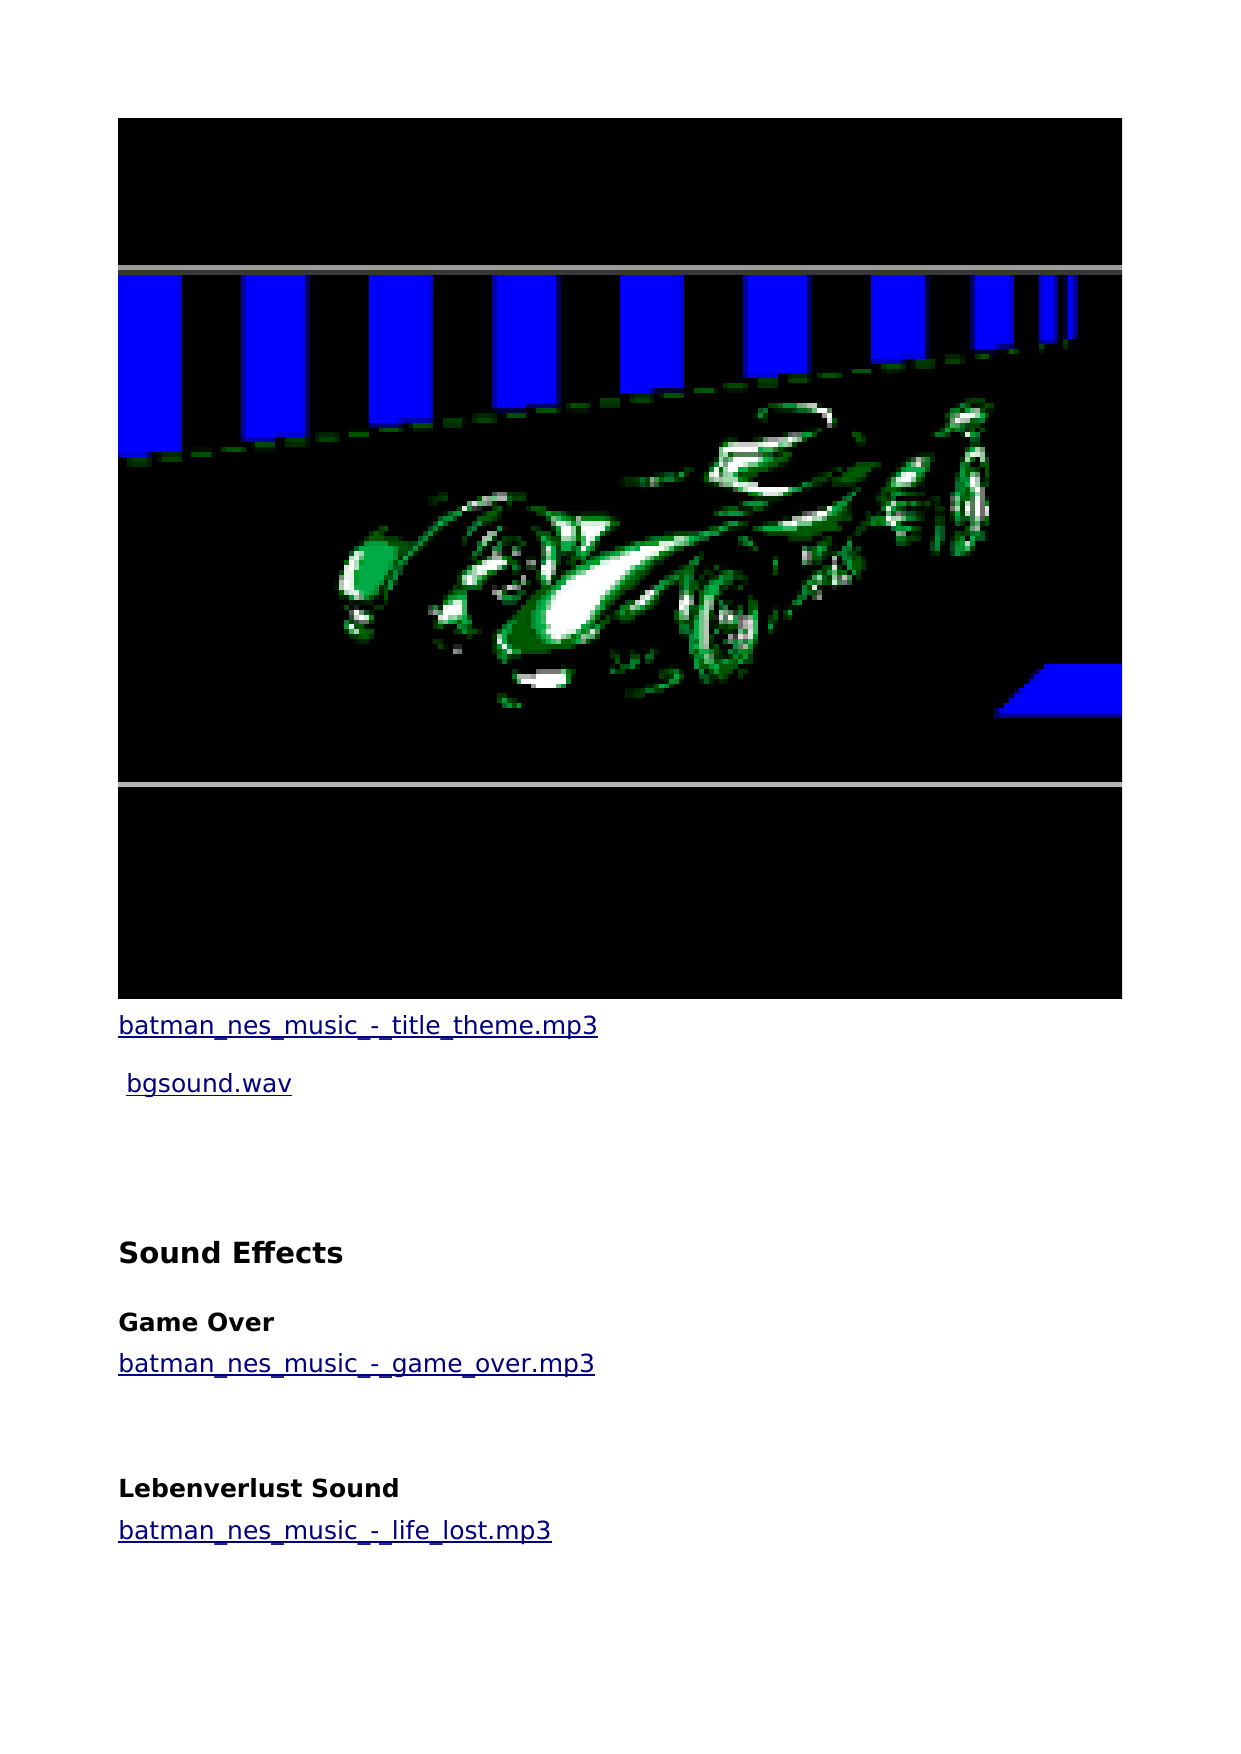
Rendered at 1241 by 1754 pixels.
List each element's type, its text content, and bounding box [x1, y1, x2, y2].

subtitle Game Over [118, 1308, 1122, 1337]
text batman_nes_music_-_title_theme.mp3 bgsound.wav [118, 1011, 1122, 1099]
text batman_nes_music_-_game_over.mp3 [118, 1349, 1122, 1437]
subtitle Lebenverlust Sound [118, 1474, 1122, 1504]
text batman_nes_music_-_life_lost.mp3 [118, 1516, 1122, 1604]
subtitle Sound Effects [118, 1236, 1122, 1270]
picture [118, 118, 1123, 999]
